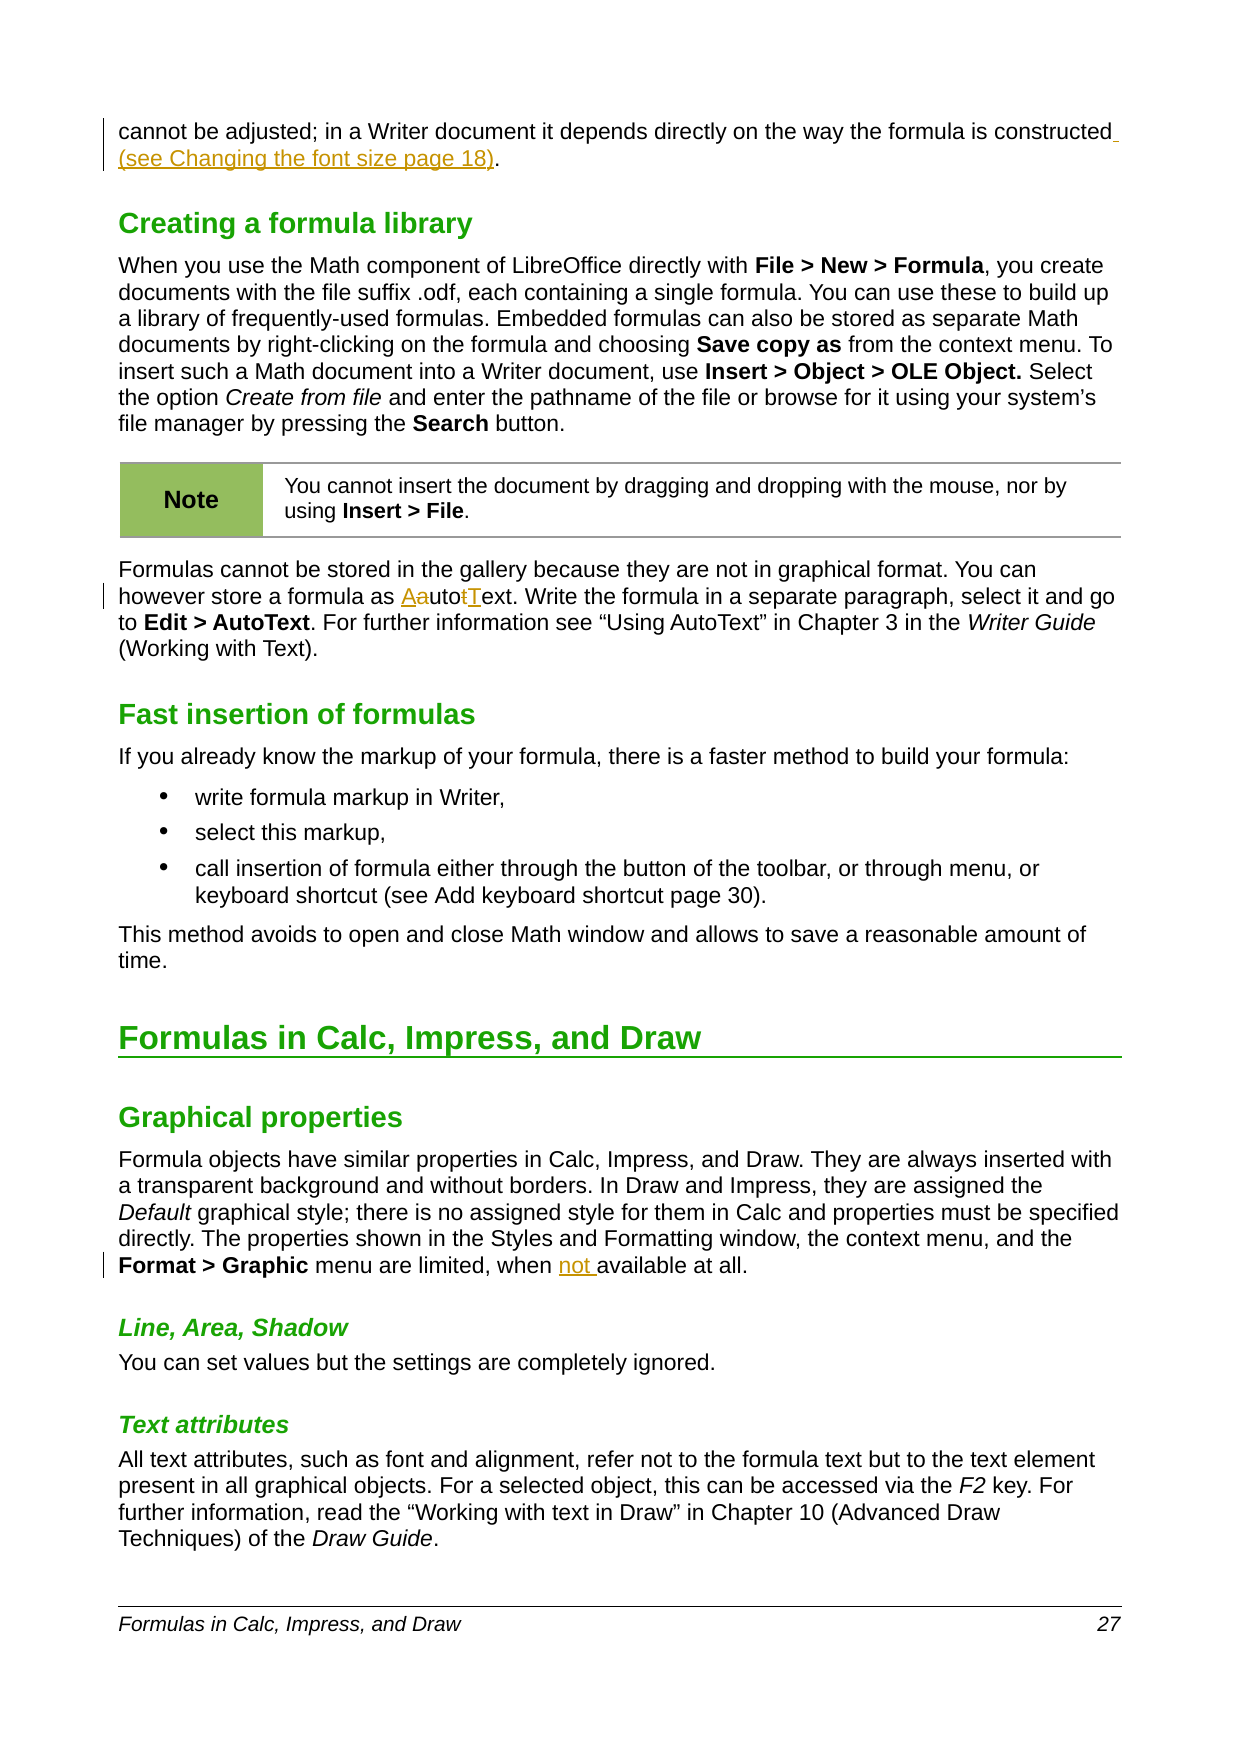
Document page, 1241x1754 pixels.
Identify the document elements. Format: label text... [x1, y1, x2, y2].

text If you already know the markup of your formula, there is a faster method to build your formula: [118, 743, 1122, 769]
text All text attributes, such as font and alignment, refer not to the formula text but to the text element present in all graphical objects. For a selected object, this can be accessed via the F2 key. For further information, read the “Working with text in Draw” in Chapter 10 (Advanced Draw Techniques) of the Draw Guide. [118, 1446, 1122, 1551]
subtitle Graphical properties [118, 1100, 1122, 1134]
text You can set values but the settings are completely ignored. [118, 1349, 1122, 1375]
text Formula objects have similar properties in Calc, Impress, and Draw. They are always inserted with a transparent background and without borders. In Draw and Impress, they are assigned the Default graphical style; there is no assigned style for them in Calc and properties must be specified directly. The properties shown in the Styles and Formatting window, the context menu, and the Format > Graphic menu are limited, when not available at all. [118, 1146, 1122, 1278]
subtitle Creating a formula library [118, 206, 1122, 240]
table_header You cannot insert the document by dragging and dropping with the mouse, nor by using Insert > File. [263, 464, 1121, 536]
subtitle Fast insertion of formulas [118, 697, 1122, 731]
subtitle Formulas in Calc, Impress, and Draw [118, 1018, 1122, 1056]
table_header Note [120, 464, 263, 536]
subtitle Line, Area, Shadow [118, 1313, 1122, 1342]
text Formulas cannot be stored in the gallery because they are not in graphical format. You can however store a formula as AutoText. Write the formula in a separate paragraph, select it and go to Edit > AutoText. For further information see “Using AutoText” in Chapter 3 in the Writer Guide (Working with Text). [118, 556, 1122, 662]
list write formula markup in Writer, [156, 782, 1122, 811]
list call insertion of formula either through the button of the toolbar, or through menu, or keyboard shortcut (see Add keyboard shortcut page 30). [156, 853, 1122, 908]
text cannot be adjusted; in a Writer document it depends directly on the way the formula is constructed (see Changing the font size page 18). [118, 118, 1122, 171]
list select this markup, [156, 817, 1122, 847]
text When you use the Math component of LibreOffice directly with File > New > Formula, you create documents with the file suffix .odf, each containing a single formula. You can use these to build up a library of frequently-used formulas. Embedded formulas can also be stored as separate Math documents by right-clicking on the formula and choosing Save copy as from the context menu. To insert such a Math document into a Writer document, use Insert > Object > OLE Object. Select the option Create from file and enter the pathname of the file or browse for it using your system’s file manager by pressing the Search button. [118, 252, 1122, 437]
subtitle Text attributes [118, 1411, 1122, 1439]
text This method avoids to open and close Math window and allows to save a reasonable amount of time. [118, 921, 1122, 973]
